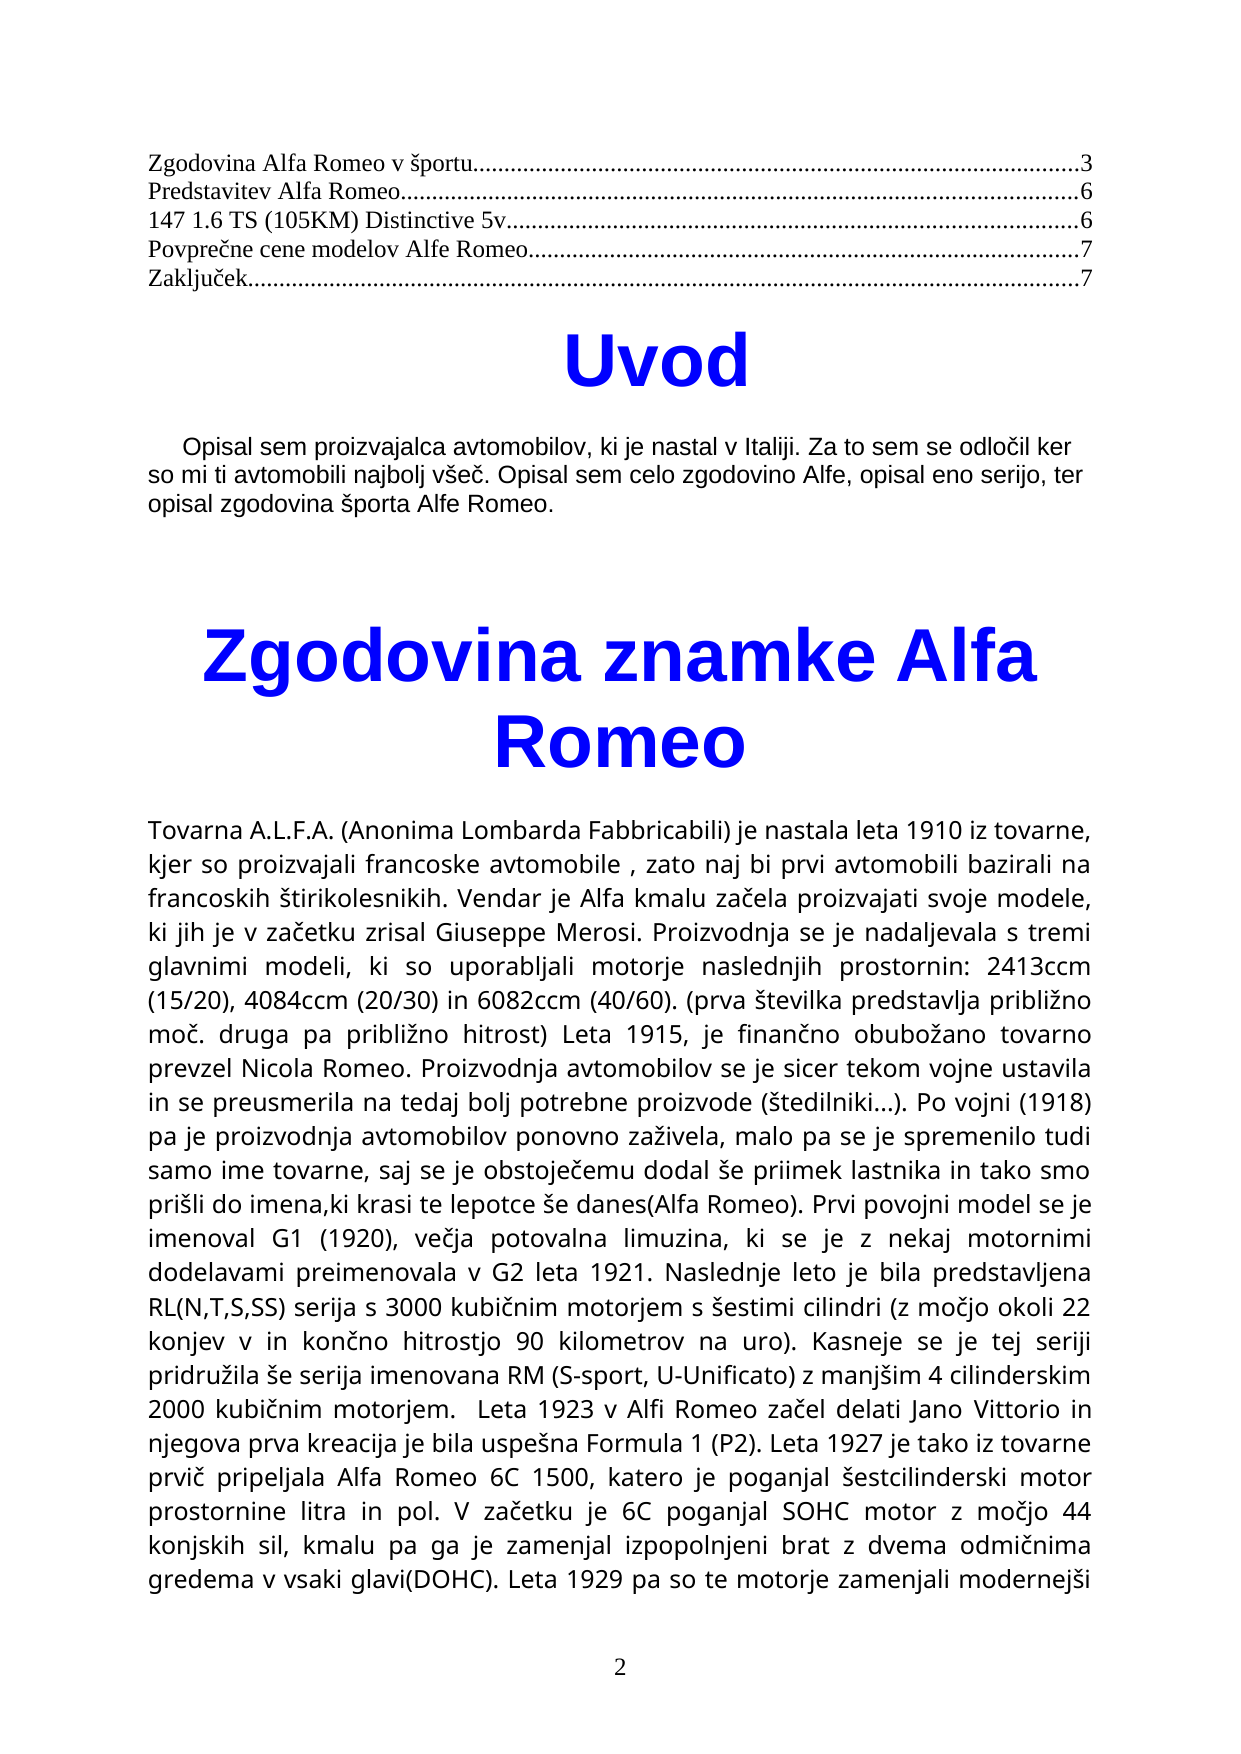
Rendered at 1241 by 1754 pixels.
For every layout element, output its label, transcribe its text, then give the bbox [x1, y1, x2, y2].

subtitle Uvod [148, 316, 1093, 403]
text Predstavitev Alfa Romeo 6 [148, 176, 1093, 205]
text Opisal sem proizvajalca avtomobilov, ki je nastal v Italiji. Za to sem se odločil ker so mi ti avtomobili najbolj všeč. Opisal sem celo zgodovino Alfe, opisal eno serijo, ter opisal zgodovina športa Alfe Romeo. [148, 432, 1093, 518]
subtitle Zgodovina znamke Alfa Romeo [148, 611, 1093, 783]
text 147 1.6 TS (105KM) Distinctive 5v 6 [148, 205, 1093, 234]
text Povprečne cene modelov Alfe Romeo 7 [148, 234, 1093, 263]
text Tovarna A.L.F.A. (Anonima Lombarda Fabbricabili) je nastala leta 1910 iz tovarne, kjer so proizvajali francoske avtomobile , zato naj bi prvi avtomobili bazirali na francoskih štirikolesnikih. Vendar je Alfa kmalu začela proizvajati svoje modele, ki jih je v začetku zrisal Giuseppe Merosi. Proizvodnja se je nadaljevala s tremi glavnimi modeli, ki so uporabljali motorje naslednjih prostornin: 2413ccm (15/20), 4084ccm (20/30) in 6082ccm (40/60). (prva številka predstavlja približno moč. druga pa približno hitrost) Leta 1915, je finančno obubožano tovarno prevzel Nicola Romeo. Proizvodnja avtomobilov se je sicer tekom vojne ustavila in se preusmerila na tedaj bolj potrebne proizvode (štedilniki...). Po vojni (1918) pa je proizvodnja avtomobilov ponovno zaživela, malo pa se je spremenilo tudi samo ime tovarne, saj se je obstoječemu dodal še priimek lastnika in tako smo prišli do imena,ki krasi te lepotce še danes(Alfa Romeo). Prvi povojni model se je imenoval G1 (1920), večja potovalna limuzina, ki se je z nekaj motornimi dodelavami preimenovala v G2 leta 1921. Naslednje leto je bila predstavljena RL(N,T,S,SS) serija s 3000 kubičnim motorjem s šestimi cilindri (z močjo okoli 22 konjev v in končno hitrostjo 90 kilometrov na uro). Kasneje se je tej seriji pridružila še serija imenovana RM (S-sport, U-Unificato) z manjšim 4 cilinderskim 2000 kubičnim motorjem. Leta 1923 v Alfi Romeo začel delati Jano Vittorio in njegova prva kreacija je bila uspešna Formula 1 (P2). Leta 1927 je tako iz tovarne prvič pripeljala Alfa Romeo 6C 1500, katero je poganjal šestcilinderski motor prostornine litra in pol. V začetku je 6C poganjal SOHC motor z močjo 44 konjskih sil, kmalu pa ga je zamenjal izpopolnjeni brat z dvema odmičnima gredema v vsaki glavi(DOHC). Leta 1929 pa so te motorje zamenjali modernejši [148, 812, 1093, 1596]
text Zaključek 7 [148, 263, 1093, 291]
text Zgodovina Alfa Romeo v športu 3 [148, 148, 1093, 176]
